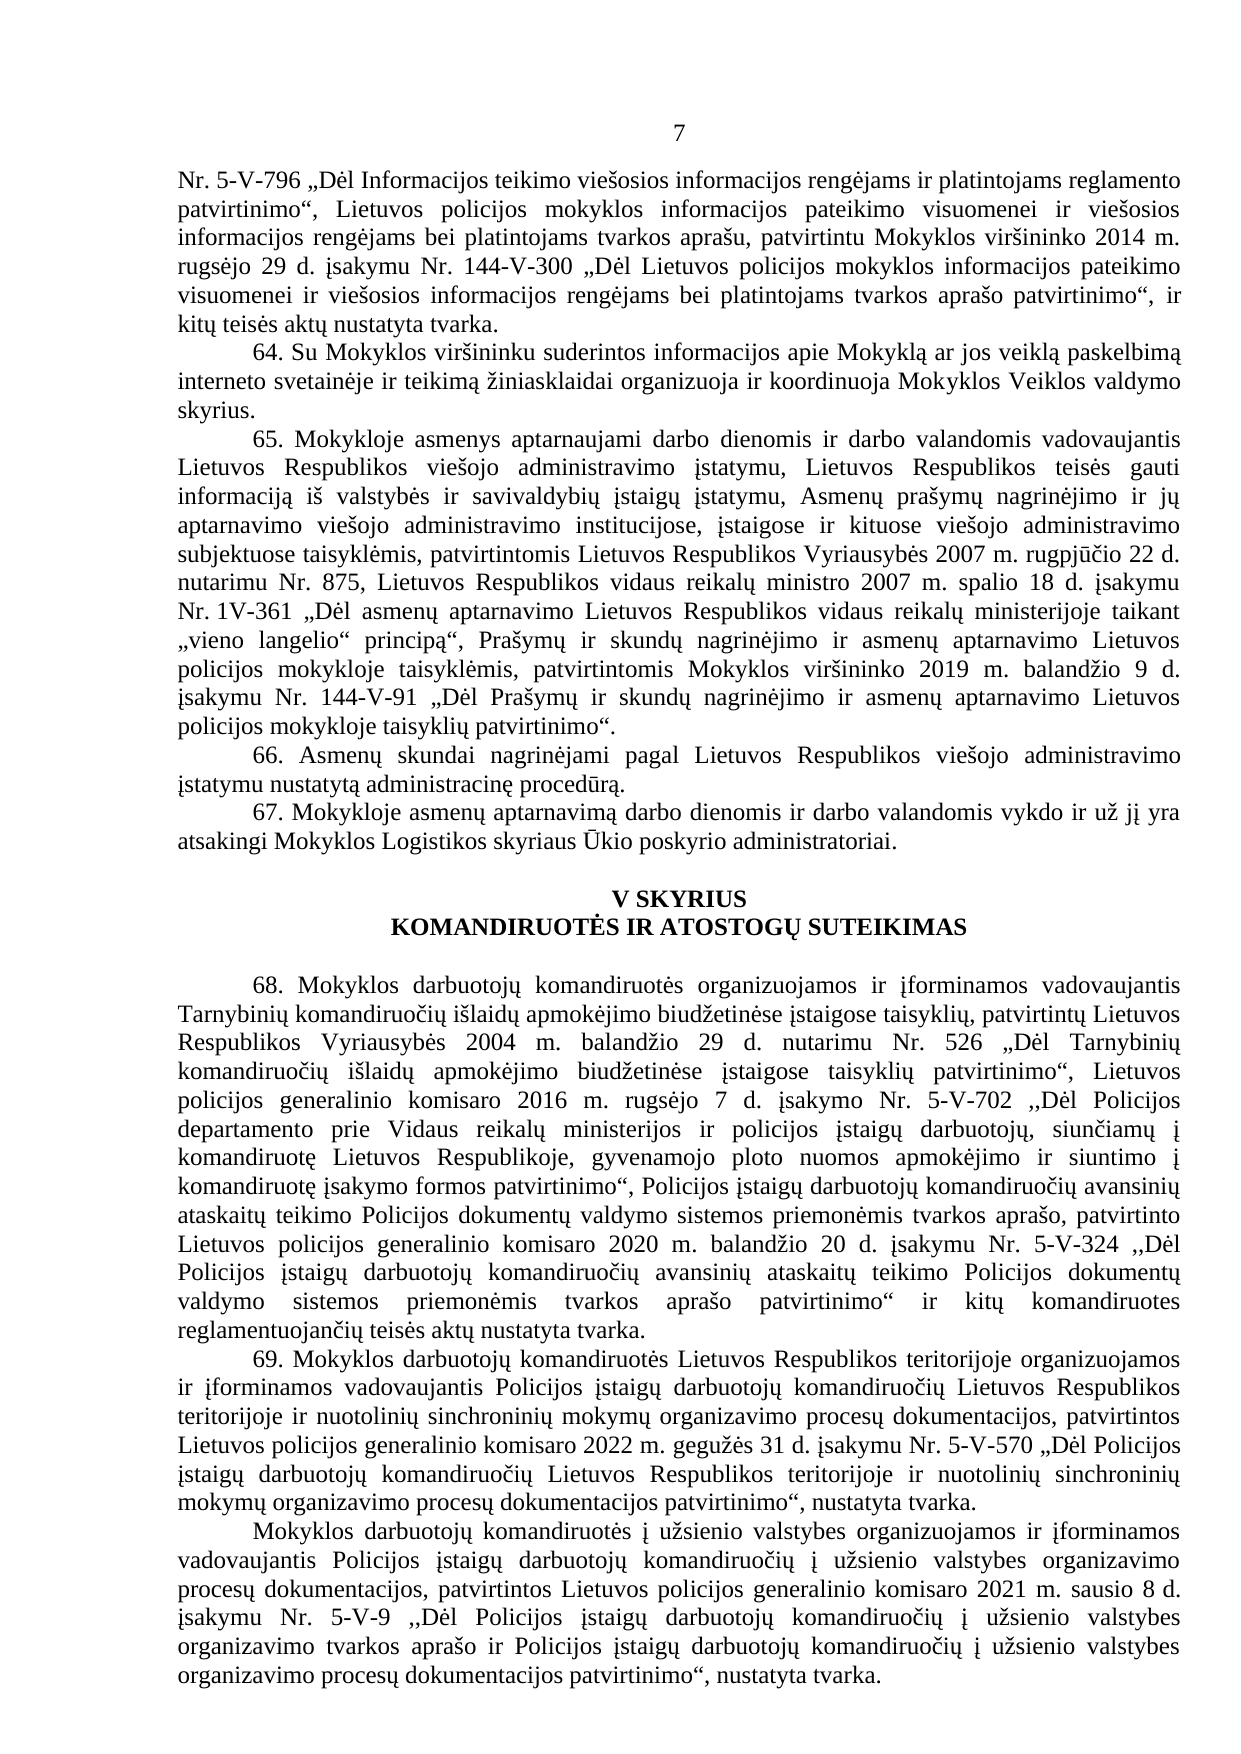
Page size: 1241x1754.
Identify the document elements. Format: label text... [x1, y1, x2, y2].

text 67. Mokykloje asmenų aptarnavimą darbo dienomis ir darbo valandomis vykdo ir už jį yra atsakingi Mokyklos Logistikos skyriaus Ūkio poskyrio administratoriai. [177, 797, 1181, 855]
text 65. Mokykloje asmenys aptarnaujami darbo dienomis ir darbo valandomis vadovaujantis Lietuvos Respublikos viešojo administravimo įstatymu, Lietuvos Respublikos teisės gauti informaciją iš valstybės ir savivaldybių įstaigų įstatymu, Asmenų prašymų nagrinėjimo ir jų aptarnavimo viešojo administravimo institucijose, įstaigose ir kituose viešojo administravimo subjektuose taisyklėmis, patvirtintomis Lietuvos Respublikos Vyriausybės 2007 m. rugpjūčio 22 d. nutarimu Nr. 875, Lietuvos Respublikos vidaus reikalų ministro 2007 m. spalio 18 d. įsakymu Nr. 1V-361 „Dėl asmenų aptarnavimo Lietuvos Respublikos vidaus reikalų ministerijoje taikant „vieno langelio“ principą“, Prašymų ir skundų nagrinėjimo ir asmenų aptarnavimo Lietuvos policijos mokykloje taisyklėmis, patvirtintomis Mokyklos viršininko 2019 m. balandžio 9 d. įsakymu Nr. 144-V-91 „Dėl Prašymų ir skundų nagrinėjimo ir asmenų aptarnavimo Lietuvos policijos mokykloje taisyklių patvirtinimo“. [177, 424, 1181, 740]
text 64. Su Mokyklos viršininku suderintos informacijos apie Mokyklą ar jos veiklą paskelbimą interneto svetainėje ir teikimą žiniasklaidai organizuoja ir koordinuoja Mokyklos Veiklos valdymo skyrius. [177, 337, 1181, 424]
text V SKYRIUS [177, 884, 1181, 912]
text 68. Mokyklos darbuotojų komandiruotės organizuojamos ir įforminamos vadovaujantis Tarnybinių komandiruočių išlaidų apmokėjimo biudžetinėse įstaigose taisyklių, patvirtintų Lietuvos Respublikos Vyriausybės 2004 m. balandžio 29 d. nutarimu Nr. 526 „Dėl Tarnybinių komandiruočių išlaidų apmokėjimo biudžetinėse įstaigose taisyklių patvirtinimo“, Lietuvos policijos generalinio komisaro 2016 m. rugsėjo 7 d. įsakymo Nr. 5-V-702 ,,Dėl Policijos departamento prie Vidaus reikalų ministerijos ir policijos įstaigų darbuotojų, siunčiamų į komandiruotę Lietuvos Respublikoje, gyvenamojo ploto nuomos apmokėjimo ir siuntimo į komandiruotę įsakymo formos patvirtinimo“, Policijos įstaigų darbuotojų komandiruočių avansinių ataskaitų teikimo Policijos dokumentų valdymo sistemos priemonėmis tvarkos aprašo, patvirtinto Lietuvos policijos generalinio komisaro 2020 m. balandžio 20 d. įsakymu Nr. 5-V-324 ,,Dėl Policijos įstaigų darbuotojų komandiruočių avansinių ataskaitų teikimo Policijos dokumentų valdymo sistemos priemonėmis tvarkos aprašo patvirtinimo“ ir kitų komandiruotes reglamentuojančių teisės aktų nustatyta tvarka. [177, 970, 1181, 1344]
text Mokyklos darbuotojų komandiruotės į užsienio valstybes organizuojamos ir įforminamos vadovaujantis Policijos įstaigų darbuotojų komandiruočių į užsienio valstybes organizavimo procesų dokumentacijos, patvirtintos Lietuvos policijos generalinio komisaro 2021 m. sausio 8 d. įsakymu Nr. 5-V-9 ,,Dėl Policijos įstaigų darbuotojų komandiruočių į užsienio valstybes organizavimo tvarkos aprašo ir Policijos įstaigų darbuotojų komandiruočių į užsienio valstybes organizavimo procesų dokumentacijos patvirtinimo“, nustatyta tvarka. [177, 1516, 1181, 1689]
text 69. Mokyklos darbuotojų komandiruotės Lietuvos Respublikos teritorijoje organizuojamos ir įforminamos vadovaujantis Policijos įstaigų darbuotojų komandiruočių Lietuvos Respublikos teritorijoje ir nuotolinių sinchroninių mokymų organizavimo procesų dokumentacijos, patvirtintos Lietuvos policijos generalinio komisaro 2022 m. gegužės 31 d. įsakymu Nr. 5-V-570 „Dėl Policijos įstaigų darbuotojų komandiruočių Lietuvos Respublikos teritorijoje ir nuotolinių sinchroninių mokymų organizavimo procesų dokumentacijos patvirtinimo“, nustatyta tvarka. [177, 1344, 1181, 1516]
text Nr. 5-V-796 „Dėl Informacijos teikimo viešosios informacijos rengėjams ir platintojams reglamento patvirtinimo“, Lietuvos policijos mokyklos informacijos pateikimo visuomenei ir viešosios informacijos rengėjams bei platintojams tvarkos aprašu, patvirtintu Mokyklos viršininko 2014 m. rugsėjo 29 d. įsakymu Nr. 144-V-300 „Dėl Lietuvos policijos mokyklos informacijos pateikimo visuomenei ir viešosios informacijos rengėjams bei platintojams tvarkos aprašo patvirtinimo“, ir kitų teisės aktų nustatyta tvarka. [177, 165, 1181, 337]
text KOMANDIRUOTĖS IR ATOSTOGŲ SUTEIKIMAS [177, 912, 1181, 941]
text 66. Asmenų skundai nagrinėjami pagal Lietuvos Respublikos viešojo administravimo įstatymu nustatytą administracinę procedūrą. [177, 740, 1181, 797]
